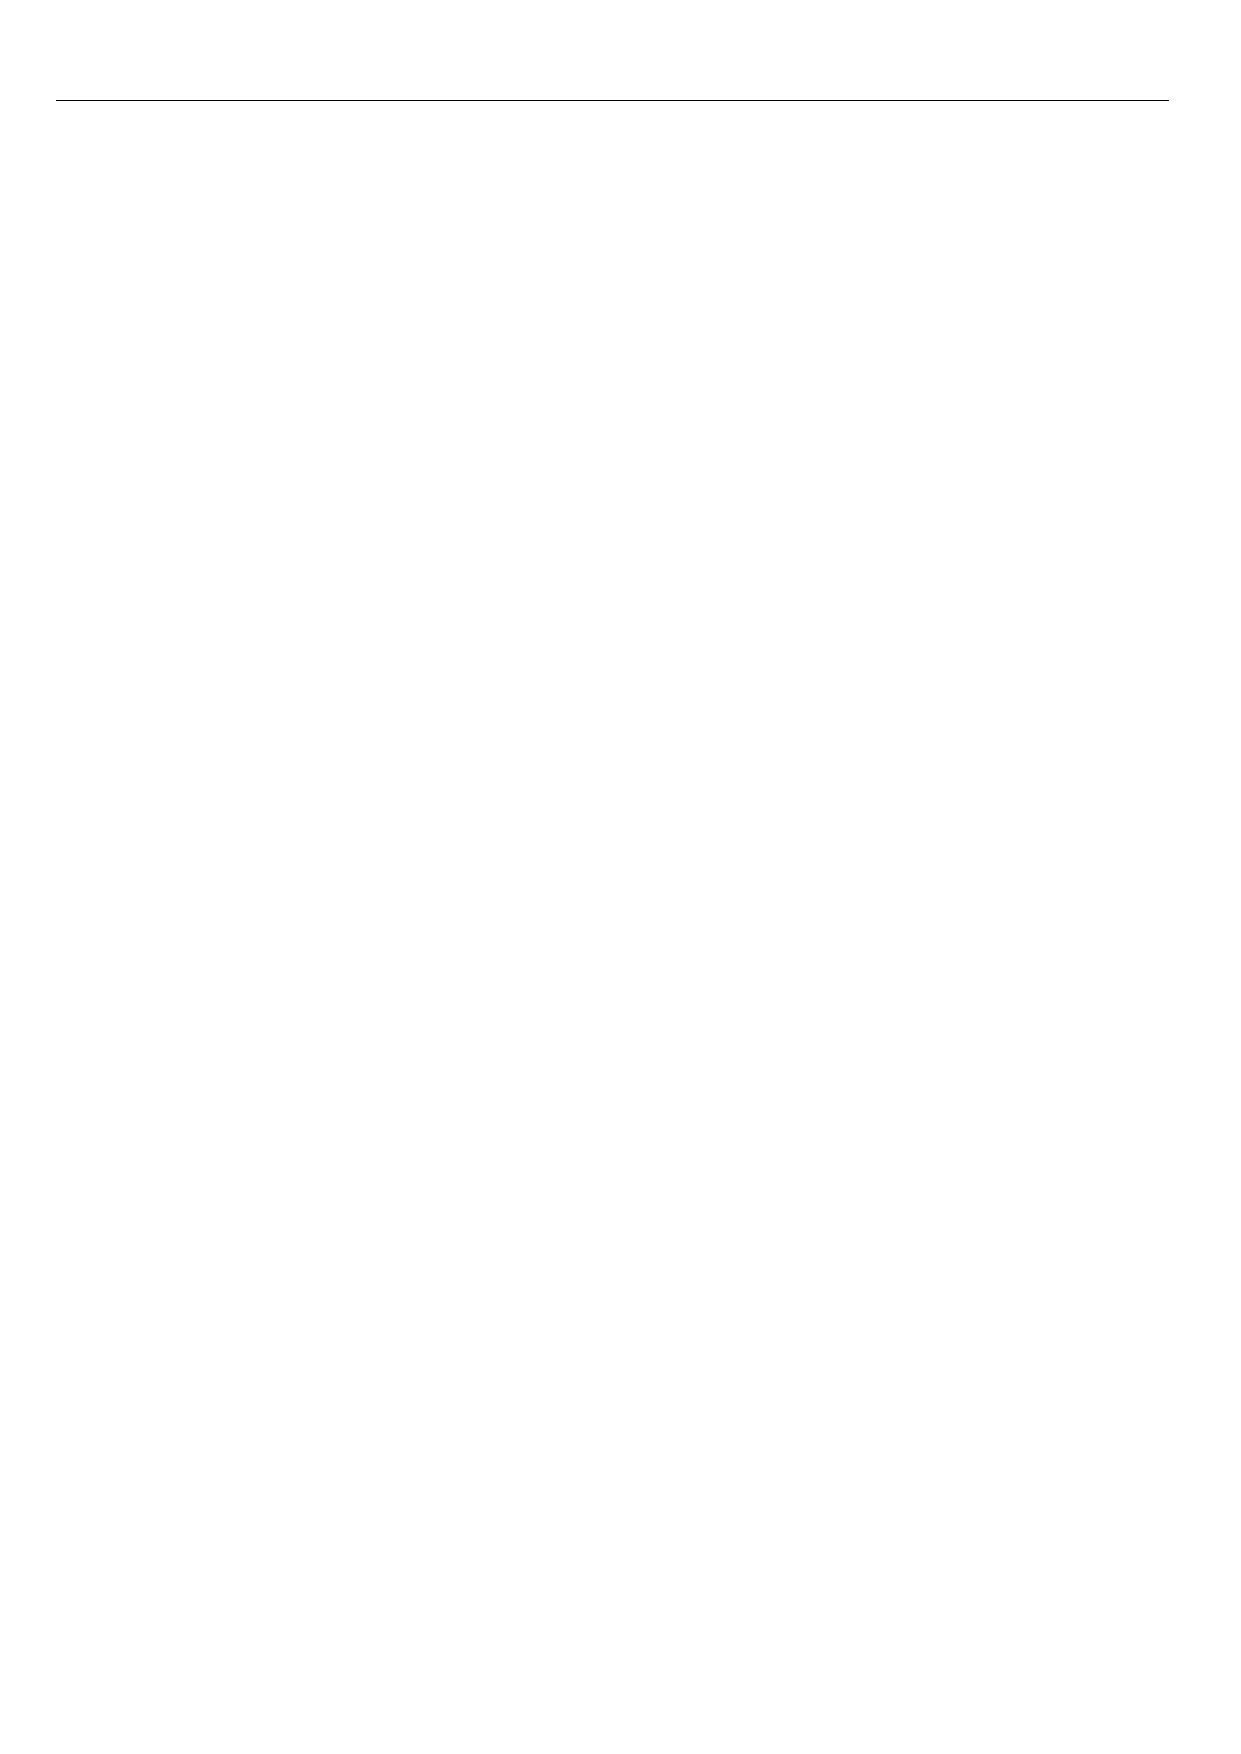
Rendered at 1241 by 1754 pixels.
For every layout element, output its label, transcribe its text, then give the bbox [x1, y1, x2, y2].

table_header 雲林縣 107 學年度第 1 學期清寒優秀學生獎學金申請書 [56, 96, 1169, 100]
